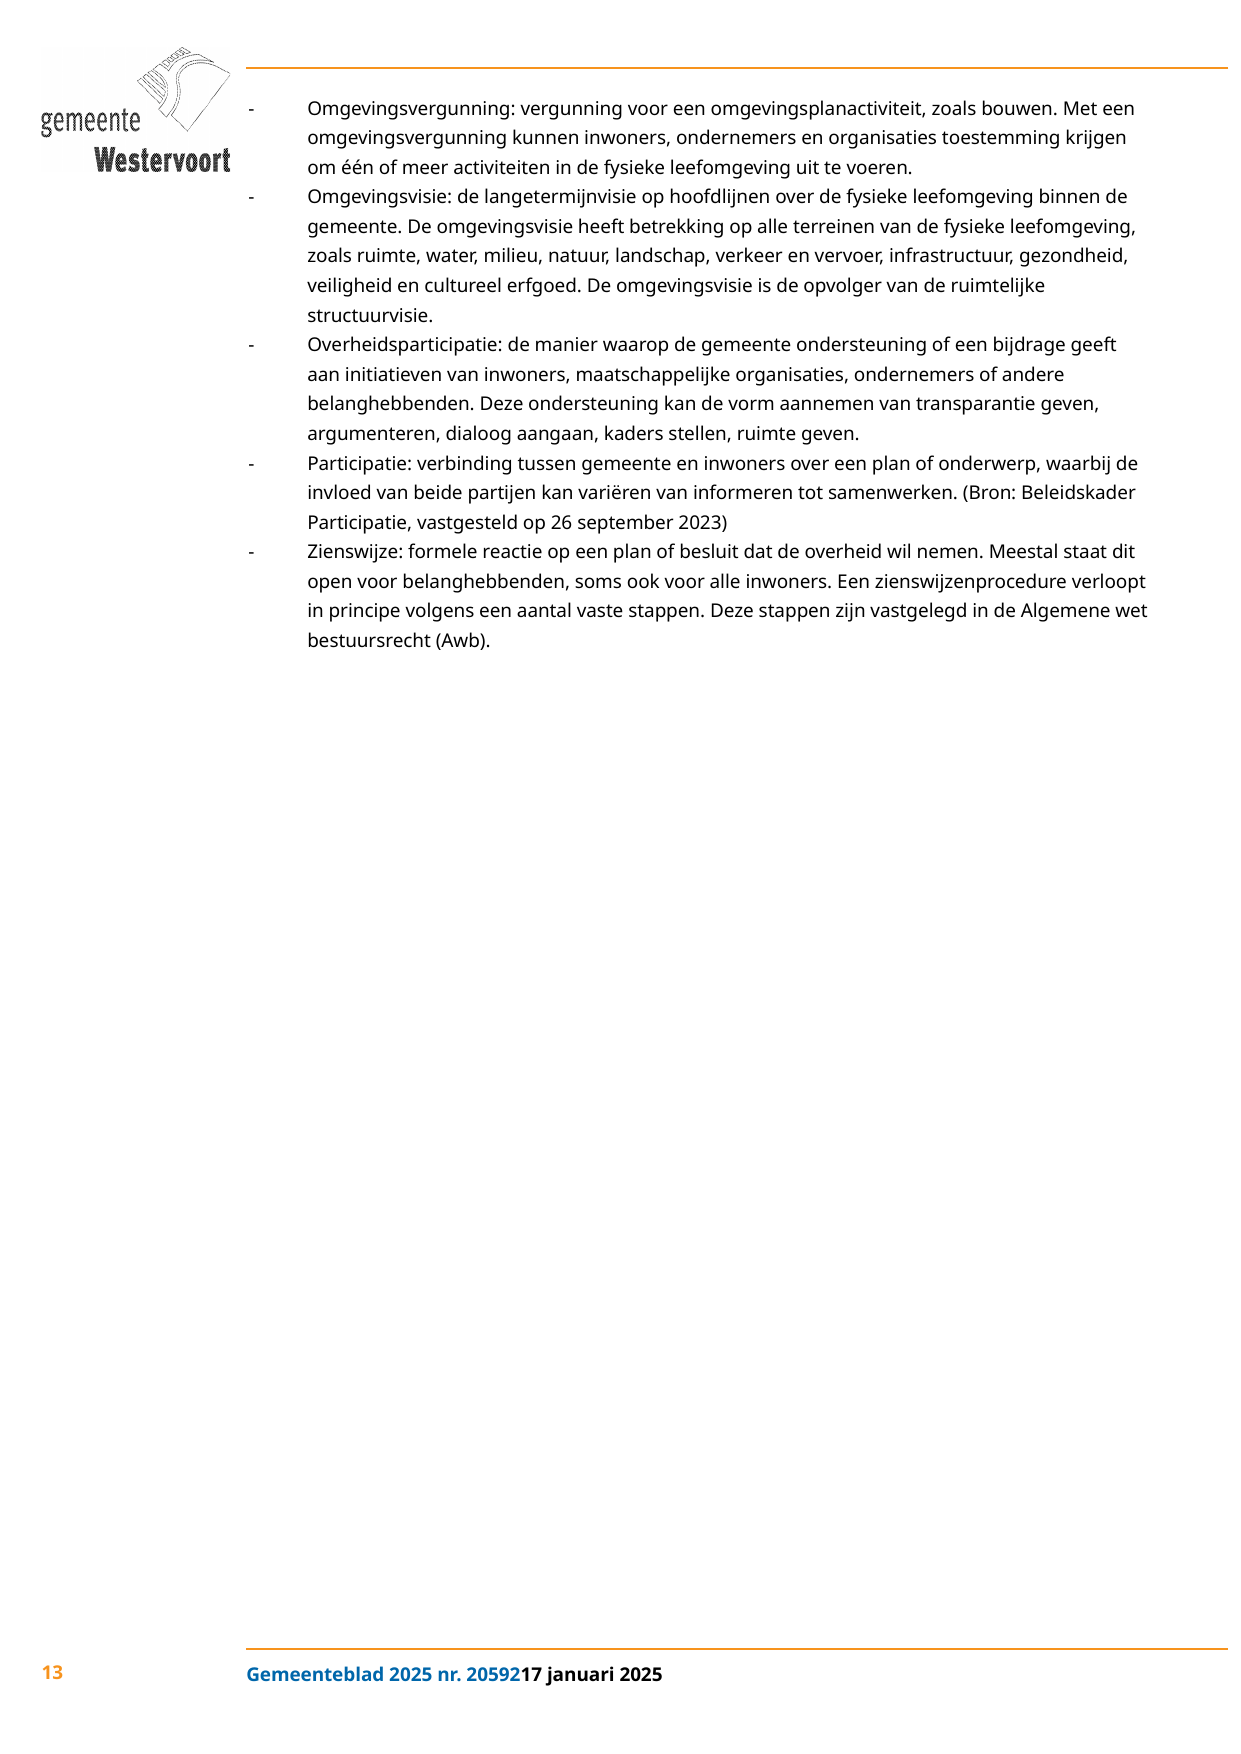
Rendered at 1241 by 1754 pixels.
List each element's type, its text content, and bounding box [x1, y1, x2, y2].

list Overheidsparticipatie: de manier waarop de gemeente ondersteuning of een bijdrage geeft aan initiatieven van inwoners, maatschappelijke organisaties, ondernemers of andere belanghebbenden. Deze ondersteuning kan de vorm aannemen van transparantie geven, argumenteren, dialoog aangaan, kaders stellen, ruimte geven. [248, 331, 1152, 446]
picture [41, 47, 231, 172]
list Participatie: verbinding tussen gemeente en inwoners over een plan of onderwerp, waarbij de invloed van beide partijen kan variëren van informeren tot samenwerken. (Bron: Beleidskader Participatie, vastgesteld op 26 september 2023) [248, 450, 1152, 535]
list Omgevingsvisie: de langetermijnvisie op hoofdlijnen over de fysieke leefomgeving binnen de gemeente. De omgevingsvisie heeft betrekking op alle terreinen van de fysieke leefomgeving, zoals ruimte, water, milieu, natuur, landschap, verkeer en vervoer, infrastructuur, gezondheid, veiligheid en cultureel erfgoed. De omgevingsvisie is de opvolger van de ruimtelijke structuurvisie. [248, 183, 1152, 328]
list Zienswijze: formele reactie op een plan of besluit dat de overheid wil nemen. Meestal staat dit open voor belanghebbenden, soms ook voor alle inwoners. Een zienswijzenprocedure verloopt in principe volgens een aantal vaste stappen. Deze stappen zijn vastgelegd in de Algemene wet bestuursrecht (Awb). [248, 538, 1152, 653]
list Omgevingsvergunning: vergunning voor een omgevingsplanactiviteit, zoals bouwen. Met een omgevingsvergunning kunnen inwoners, ondernemers en organisaties toestemming krijgen om één of meer activiteiten in de fysieke leefomgeving uit te voeren. [248, 95, 1152, 180]
